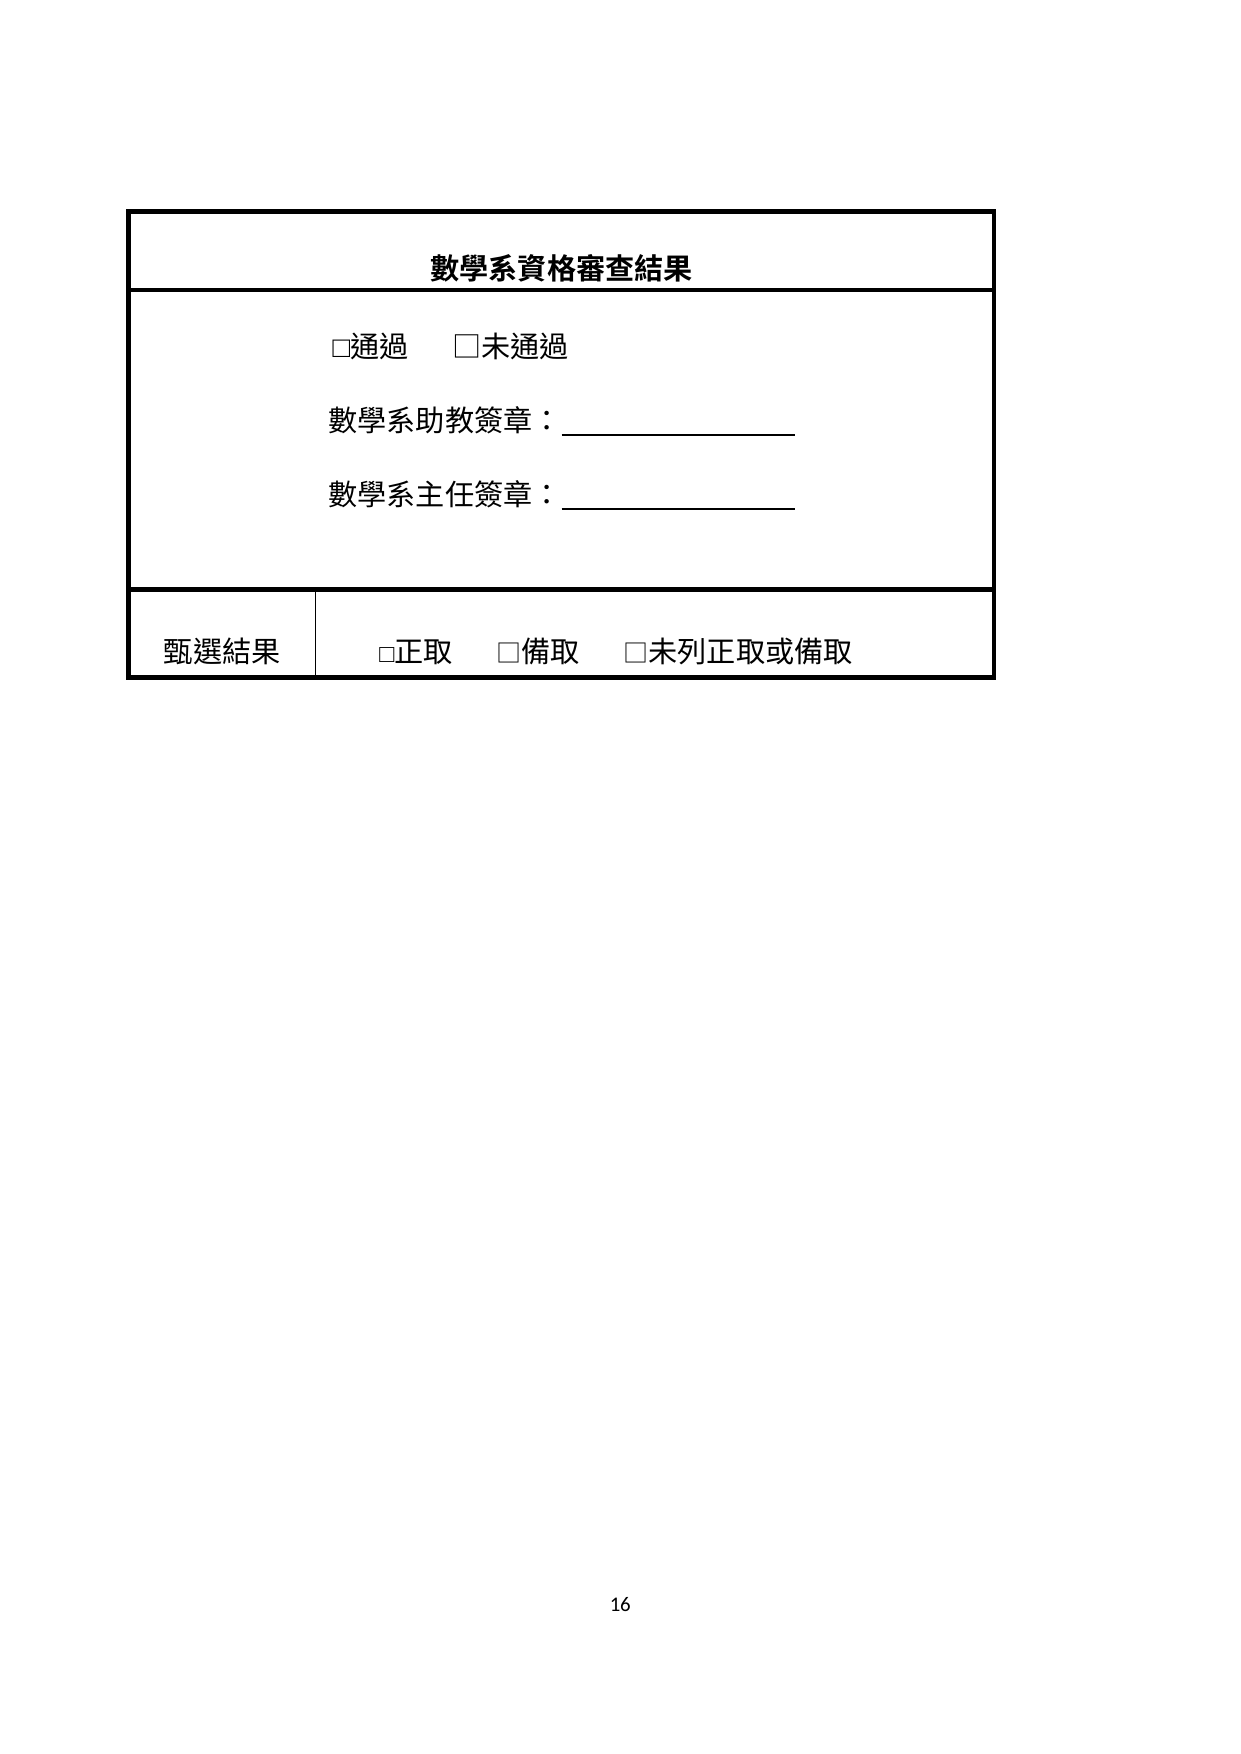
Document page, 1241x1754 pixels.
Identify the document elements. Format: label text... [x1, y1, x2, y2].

table_cell 甄選結果 [131, 592, 315, 675]
table_header 數學系資格審查結果 [131, 214, 992, 288]
table_cell □正取 □備取 □未列正取或備取 [316, 592, 992, 675]
table_cell □通過 □未通過 數學系助教簽章： 數學系主任簽章： [131, 292, 992, 587]
